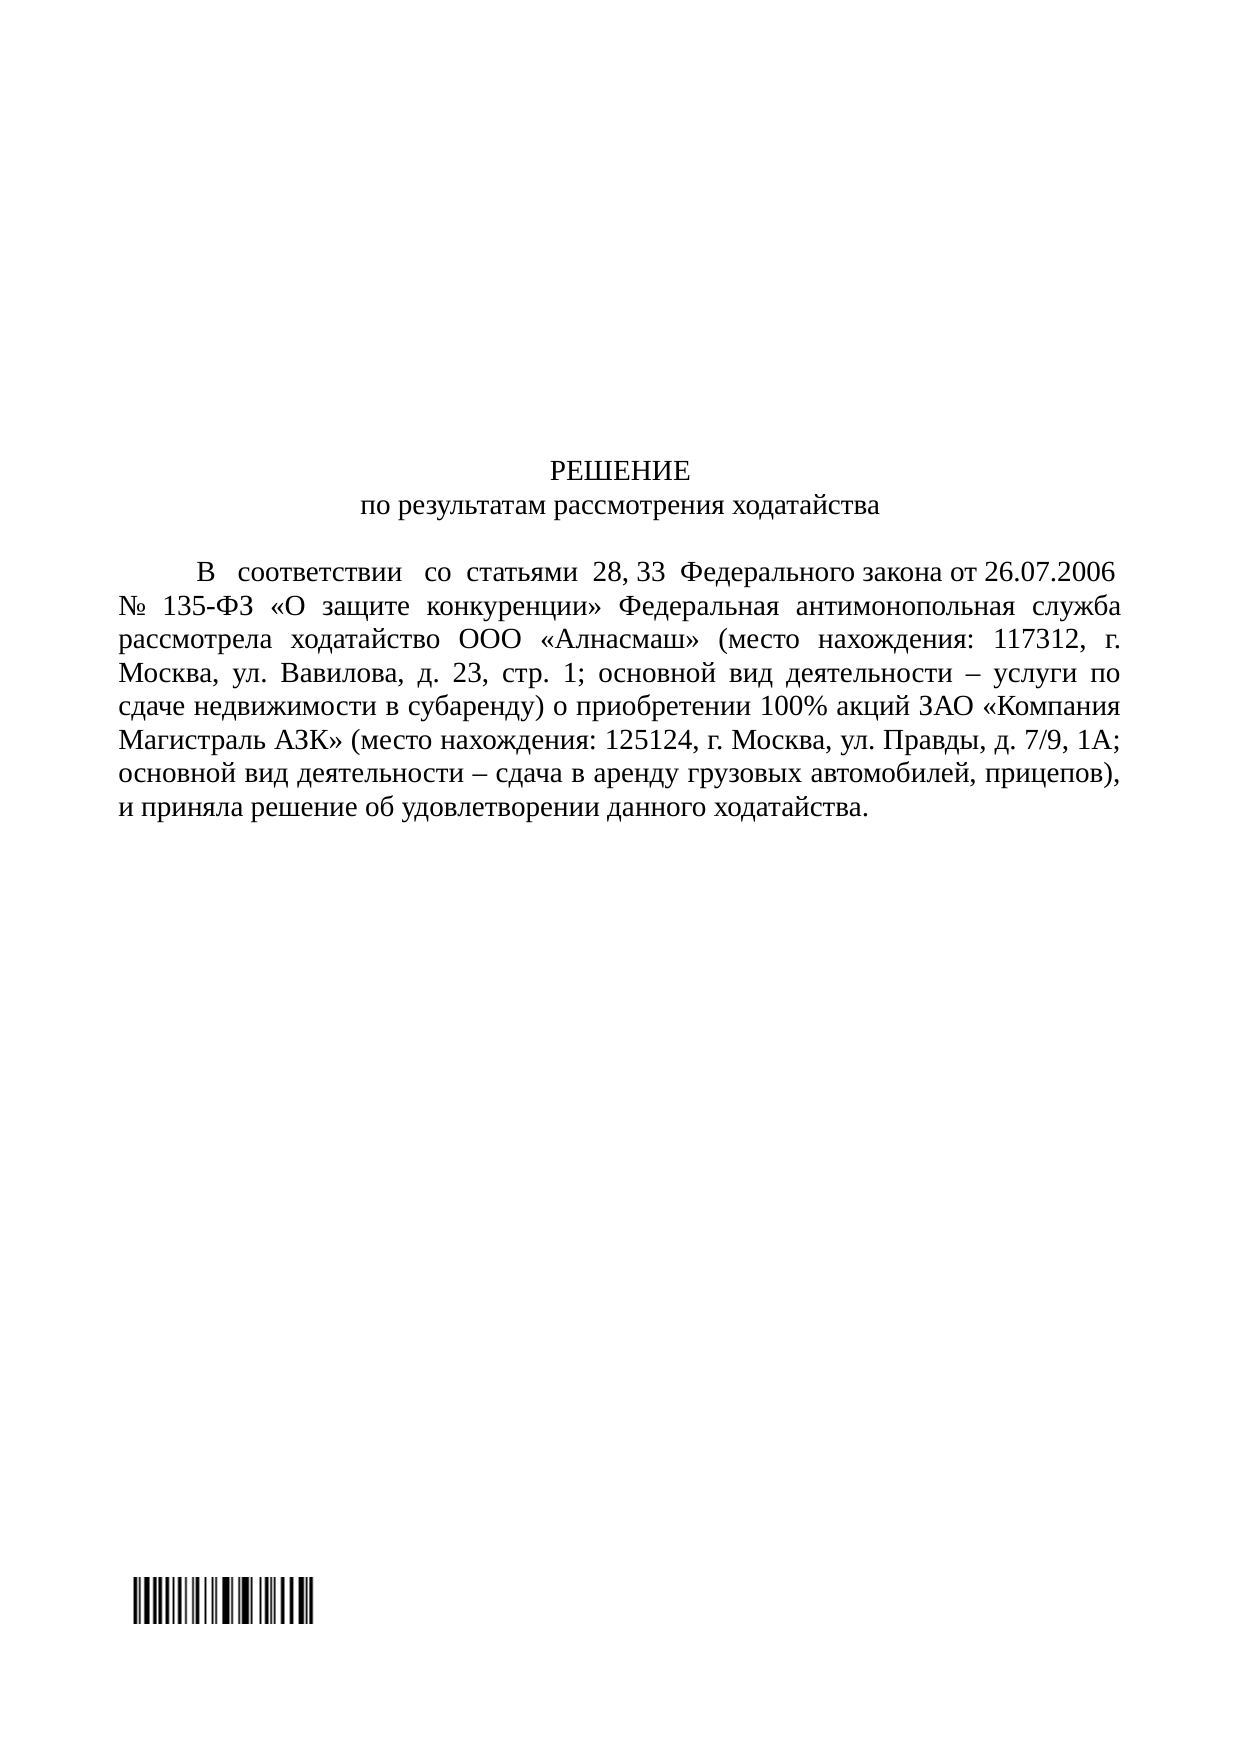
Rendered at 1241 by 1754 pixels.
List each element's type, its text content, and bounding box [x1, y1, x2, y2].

text № 135-ФЗ «О защите конкуренции» Федеральная антимонопольная служба рассмотрела ходатайство ООО «Алнасмаш» (место нахождения: 117312, г. Москва, ул. Вавилова, д. 23, стр. 1; основной вид деятельности – услуги по сдаче недвижимости в субаренду) о приобретении 100% акций ЗАО «Компания Магистраль АЗК» (место нахождения: 125124, г. Москва, ул. Правды, д. 7/9, 1А; основной вид деятельности – сдача в аренду грузовых автомобилей, прицепов), и приняла решение об удовлетворении данного ходатайства. [118, 588, 1122, 822]
text по результатам рассмотрения ходатайства [118, 487, 1122, 521]
picture [118, 1577, 331, 1624]
text РЕШЕНИЕ [118, 453, 1122, 487]
text В соответствии со статьями 28, 33 Федерального закона от 26.07.2006 [118, 554, 1122, 588]
